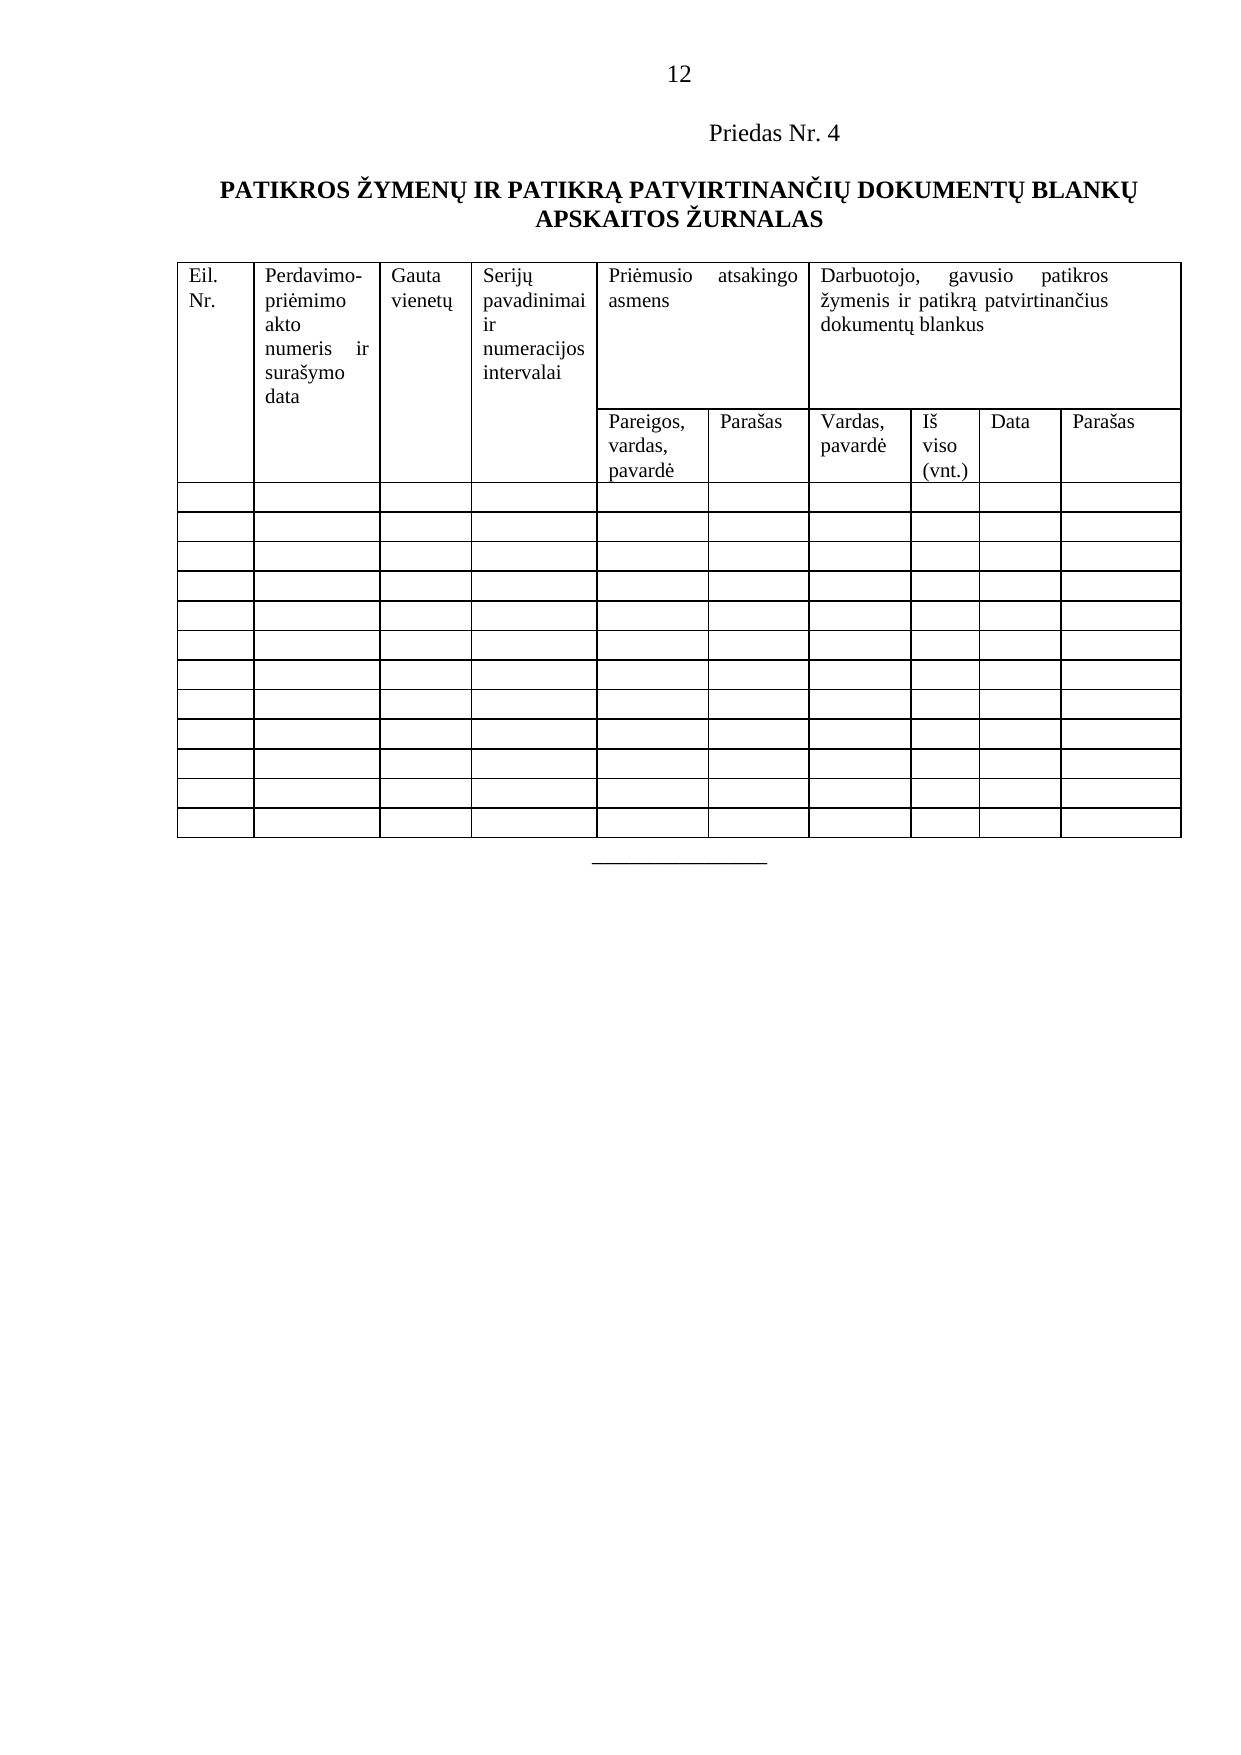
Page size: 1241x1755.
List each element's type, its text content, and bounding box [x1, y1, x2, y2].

table_cell [912, 809, 979, 837]
table_cell [255, 661, 379, 689]
table_cell [598, 750, 708, 777]
table_cell [472, 572, 596, 600]
table_header Gauta vienetų [381, 263, 471, 408]
text ______________ [177, 838, 1181, 867]
table_cell [178, 809, 253, 837]
table_cell [255, 542, 379, 570]
table_cell [1062, 483, 1180, 511]
table_cell [810, 750, 910, 777]
table_cell [709, 690, 808, 718]
table_cell [709, 779, 808, 807]
table_cell [980, 809, 1060, 837]
table_cell [912, 661, 979, 689]
table_cell [255, 690, 379, 718]
table_cell Vardas, pavardė [810, 410, 910, 482]
table_cell Pareigos, vardas, pavardė [598, 410, 708, 482]
table_cell [178, 542, 253, 570]
table_cell [598, 661, 708, 689]
table_cell [598, 542, 708, 570]
table_cell [178, 661, 253, 689]
text Priedas Nr. 4 [177, 118, 1181, 147]
table_cell Iš viso (vnt.) [912, 410, 979, 482]
table_cell [912, 720, 979, 748]
table_cell [912, 572, 979, 600]
table_cell [381, 572, 471, 600]
table_cell [1062, 631, 1180, 659]
table_cell [255, 602, 379, 629]
table_cell [472, 602, 596, 629]
table_cell [709, 809, 808, 837]
table_cell [1062, 542, 1180, 570]
table_cell [810, 809, 910, 837]
table_cell [980, 631, 1060, 659]
table_cell [381, 513, 471, 541]
table_cell [709, 631, 808, 659]
table_cell [178, 750, 253, 777]
table_cell [810, 720, 910, 748]
table_cell [598, 631, 708, 659]
table_cell [178, 572, 253, 600]
table_cell [980, 602, 1060, 629]
table_cell [598, 809, 708, 837]
table_header Serijų pavadinimai ir numeracijos intervalai [472, 263, 596, 408]
table_cell [1062, 572, 1180, 600]
table_cell [255, 483, 379, 511]
table_cell [709, 661, 808, 689]
table_cell [381, 720, 471, 748]
table_cell [980, 779, 1060, 807]
table_cell [709, 483, 808, 511]
table_cell [810, 513, 910, 541]
table_cell [912, 779, 979, 807]
table_cell [980, 720, 1060, 748]
table_header Eil. Nr. [178, 263, 253, 408]
table_cell [912, 631, 979, 659]
table_cell [810, 542, 910, 570]
table_header Priėmusio atsakingo asmens [598, 263, 808, 408]
table_cell [1062, 690, 1180, 718]
table_cell [598, 720, 708, 748]
table_cell [472, 690, 596, 718]
table_cell [810, 779, 910, 807]
table_cell [381, 483, 471, 511]
table_cell [1062, 720, 1180, 748]
table_cell [381, 631, 471, 659]
table_header Darbuotojo, gavusio patikros žymenis ir patikrą patvirtinančius dokumentų blankus [810, 263, 1120, 408]
table_cell [912, 690, 979, 718]
table_cell [912, 542, 979, 570]
table_cell [255, 513, 379, 541]
table_cell [178, 720, 253, 748]
table_cell [472, 809, 596, 837]
text PATIKROS ŽYMENŲ IR PATIKRĄ PATVIRTINANČIŲ DOKUMENTŲ BLANKŲ APSKAITOS ŽURNALAS [177, 176, 1181, 233]
table_cell [381, 779, 471, 807]
table_cell [178, 408, 253, 482]
table_cell [980, 542, 1060, 570]
table_cell [472, 483, 596, 511]
table_cell [1062, 809, 1180, 837]
table_cell [810, 661, 910, 689]
table_cell [980, 750, 1060, 777]
table_cell [472, 720, 596, 748]
table_cell [472, 750, 596, 777]
table_cell [598, 483, 708, 511]
table_cell [1062, 661, 1180, 689]
table_cell [810, 602, 910, 629]
table_cell [598, 572, 708, 600]
table_cell [178, 483, 253, 511]
table_cell [255, 809, 379, 837]
table_cell [178, 602, 253, 629]
table_cell [472, 542, 596, 570]
table_cell [810, 631, 910, 659]
table_cell [598, 513, 708, 541]
table_cell [810, 572, 910, 600]
table_cell [980, 572, 1060, 600]
table_cell [1062, 602, 1180, 629]
table_cell [598, 602, 708, 629]
table_cell [980, 483, 1060, 511]
table_cell [709, 602, 808, 629]
table_cell [810, 690, 910, 718]
table_cell [709, 720, 808, 748]
table_cell [472, 408, 596, 482]
table_cell [1158, 410, 1180, 482]
table_cell [178, 779, 253, 807]
table_cell Parašas [709, 410, 808, 482]
table_cell [178, 513, 253, 541]
table_cell [472, 779, 596, 807]
table_cell [381, 661, 471, 689]
table_cell [255, 408, 379, 482]
table_cell [255, 572, 379, 600]
table_cell [255, 779, 379, 807]
table_cell [709, 542, 808, 570]
table_cell [709, 513, 808, 541]
table_cell [381, 602, 471, 629]
table_cell [255, 631, 379, 659]
table_cell [255, 750, 379, 777]
table_cell [381, 690, 471, 718]
table_cell [381, 809, 471, 837]
table_cell [980, 690, 1060, 718]
table_cell [178, 631, 253, 659]
table_cell [810, 483, 910, 511]
table_cell [1062, 750, 1180, 777]
table_cell Parašas [1062, 410, 1158, 482]
table_header [1120, 263, 1180, 408]
table_cell [598, 779, 708, 807]
table_cell [912, 513, 979, 541]
table_cell [381, 408, 471, 482]
table_cell [178, 690, 253, 718]
table_cell [980, 661, 1060, 689]
table_header Perdavimo-priėmimo akto numeris ir surašymo data [255, 263, 379, 408]
table_cell [912, 483, 979, 511]
table_cell [598, 690, 708, 718]
table_cell [980, 513, 1060, 541]
table_cell [472, 661, 596, 689]
table_cell [472, 513, 596, 541]
table_cell Data [980, 410, 1060, 482]
table_cell [912, 602, 979, 629]
table_cell [1062, 779, 1180, 807]
table_cell [472, 631, 596, 659]
table_cell [381, 542, 471, 570]
table_cell [381, 750, 471, 777]
table_cell [1062, 513, 1180, 541]
table_cell [709, 572, 808, 600]
table_cell [912, 750, 979, 777]
table_cell [709, 750, 808, 777]
table_cell [255, 720, 379, 748]
